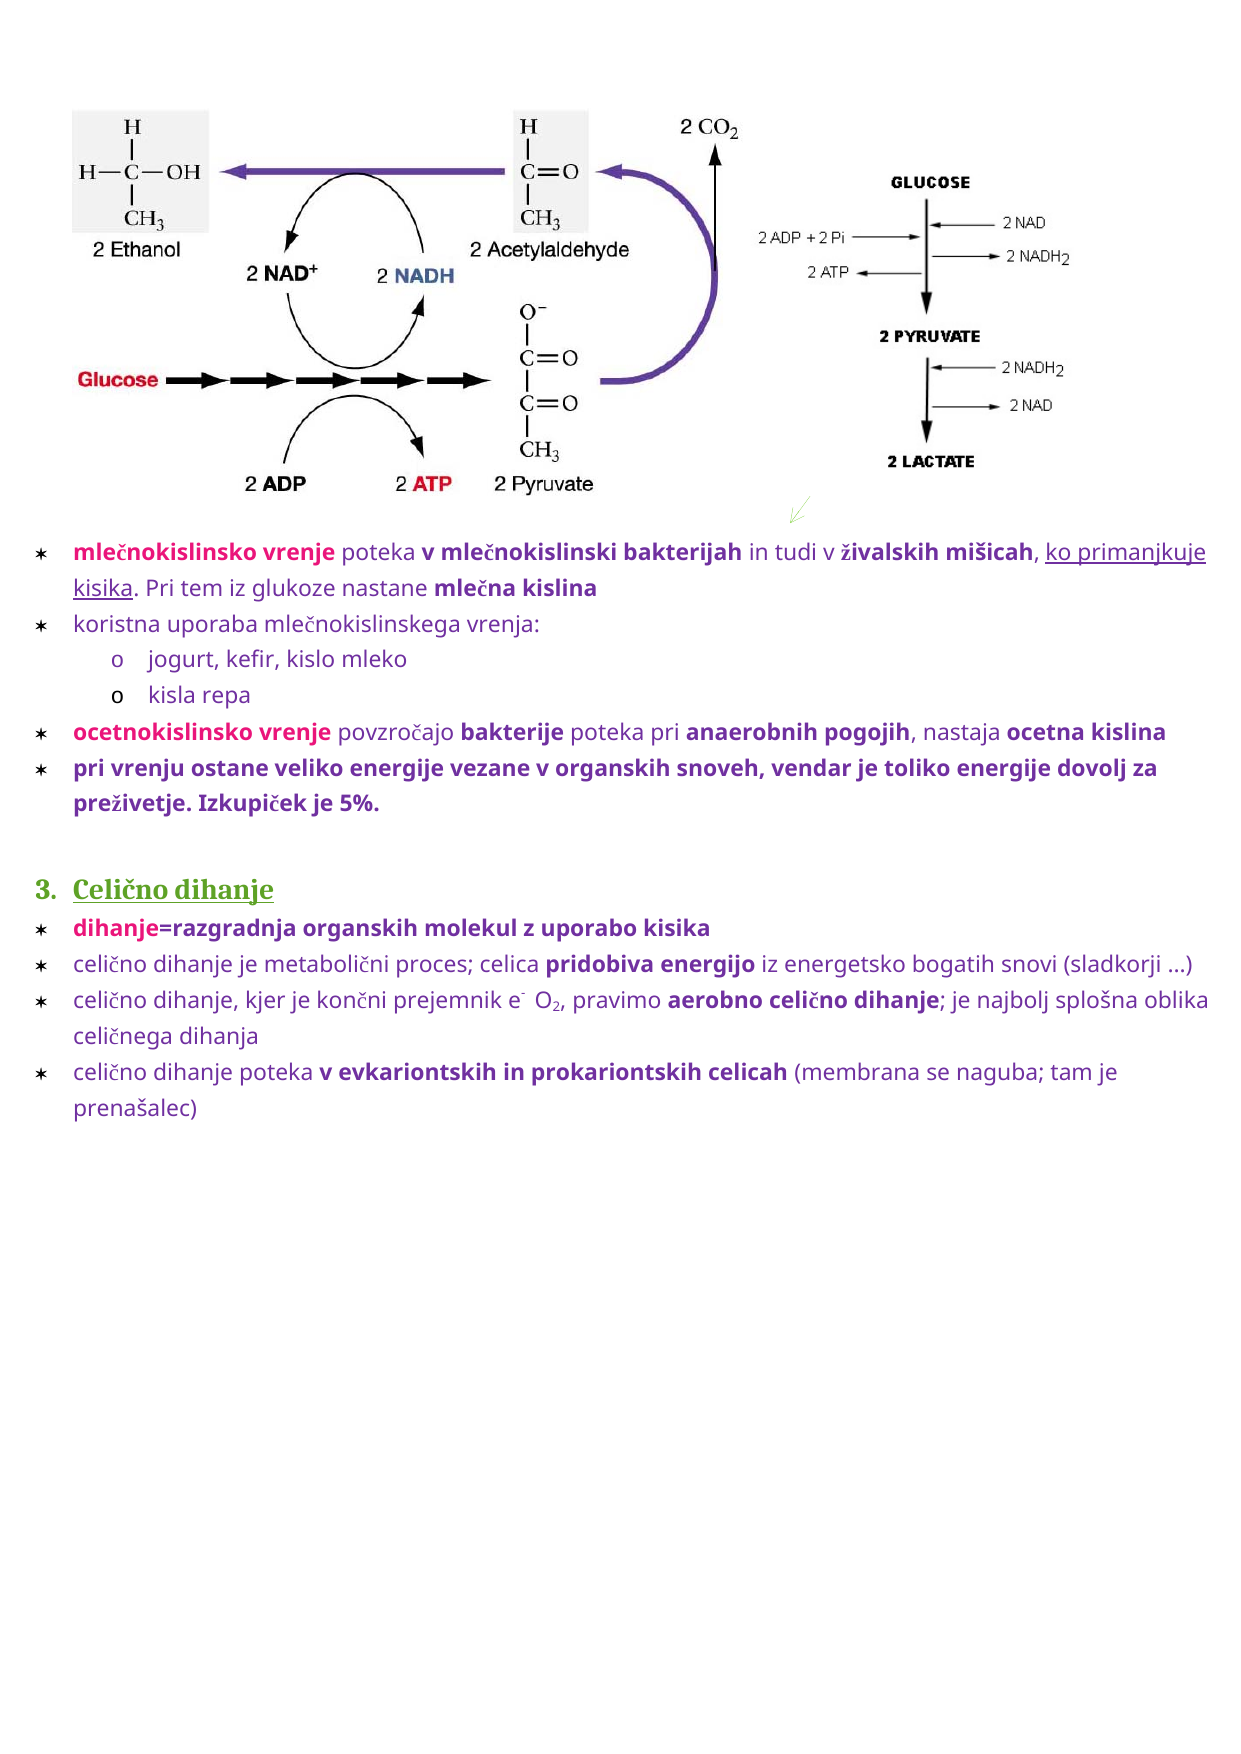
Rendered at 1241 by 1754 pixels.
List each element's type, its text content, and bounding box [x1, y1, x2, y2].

list kisla repa [110, 679, 1211, 711]
list pri vrenju ostane veliko energije vezane v organskih snoveh, vendar je toliko energije dovolj za preživetje. Izkupiček je 5%. [35, 751, 1211, 819]
list jogurt, kefir, kislo mleko [110, 643, 1211, 675]
list mlečnokislinsko vrenje poteka v mlečnokislinski bakterijah in tudi v živalskih mišicah, ko primanjkuje kisika. Pri tem iz glukoze nastane mlečna kislina [35, 536, 1211, 603]
list dihanje=razgradnja organskih molekul z uporabo kisika [35, 912, 1211, 943]
picture [72, 101, 1086, 496]
list celično dihanje poteka v evkariontskih in prokariontskih celicah (membrana se naguba; tam je prenašalec) [35, 1056, 1211, 1123]
list ocetnokislinsko vrenje povzročajo bakterije poteka pri anaerobnih pogojih, nastaja ocetna kislina [35, 716, 1211, 747]
list celično dihanje, kjer je končni prejemnik e- O2, pravimo aerobno celično dihanje; je najbolj splošna oblika celičnega dihanja [35, 984, 1211, 1051]
subtitle Celično dihanje [35, 873, 1211, 907]
list koristna uporaba mlečnokislinskega vrenja: [35, 607, 1211, 639]
list celično dihanje je metabolični proces; celica pridobiva energijo iz energetsko bogatih snovi (sladkorji …) [35, 948, 1211, 979]
